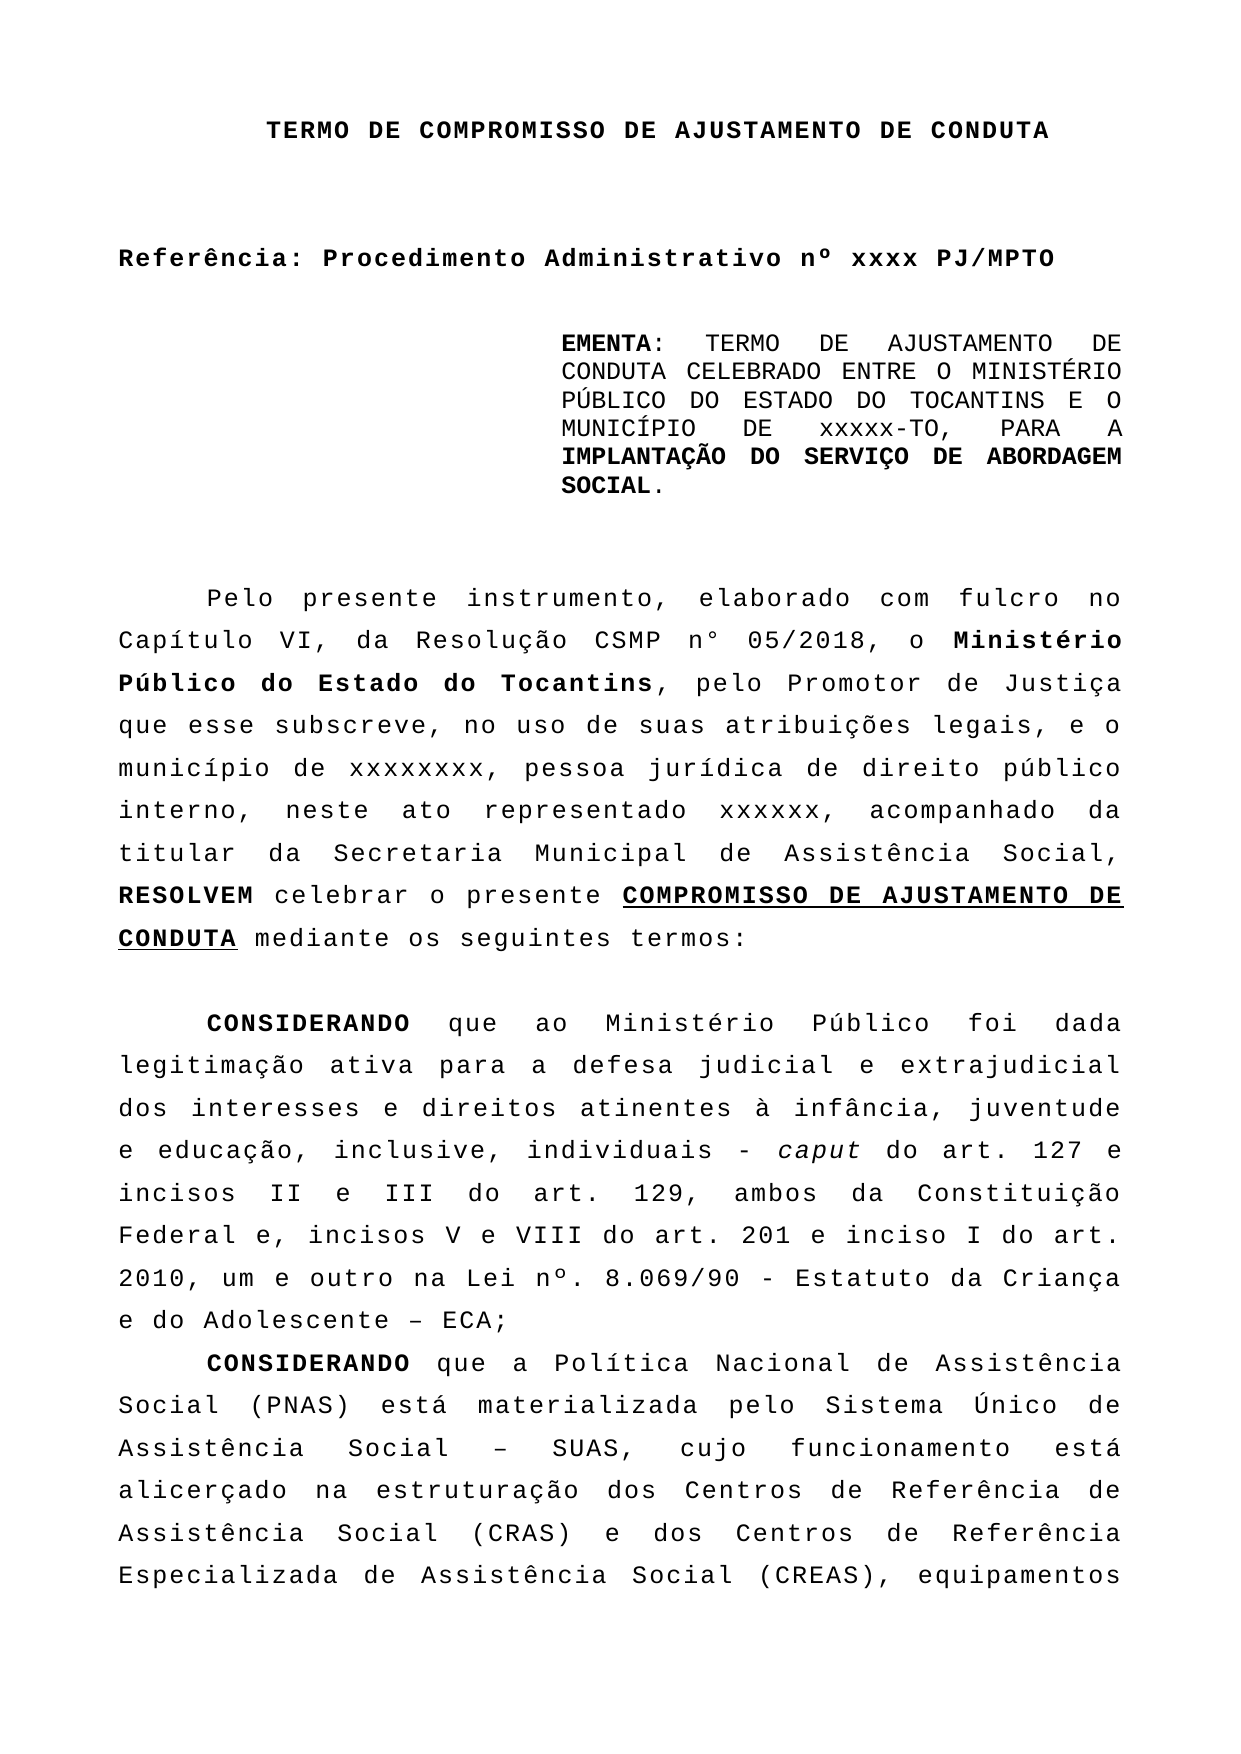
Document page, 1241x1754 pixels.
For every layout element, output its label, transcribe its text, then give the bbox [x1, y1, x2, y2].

text Pelo presente instrumento, elaborado com fulcro no Capítulo VI, da Resolução CSMP n° 05/2018, o Ministério Público do Estado do Tocantins, pelo Promotor de Justiça que esse subscreve, no uso de suas atribuições legais, e o município de xxxxxxxx, pessoa jurídica de direito público interno, neste ato representado xxxxxx, acompanhado da titular da Secretaria Municipal de Assistência Social, RESOLVEM celebrar o presente COMPROMISSO DE AJUSTAMENTO DE CONDUTA mediante os seguintes termos: [118, 586, 1122, 954]
text TERMO DE COMPROMISSO DE AJUSTAMENTO DE CONDUTA [118, 118, 1122, 146]
text EMENTA: TERMO DE AJUSTAMENTO DE CONDUTA CELEBRADO ENTRE O MINISTÉRIO PÚBLICO DO ESTADO DO TOCANTINS E O MUNICÍPIO DE xxxxx-TO, PARA A IMPLANTAÇÃO DO SERVIÇO DE ABORDAGEM SOCIAL. [561, 331, 1122, 501]
text CONSIDERANDO que ao Ministério Público foi dada legitimação ativa para a defesa judicial e extrajudicial dos interesses e direitos atinentes à infância, juventude e educação, inclusive, individuais - caput do art. 127 e incisos II e III do art. 129, ambos da Constituição Federal e, incisos V e VIII do art. 201 e inciso I do art. 2010, um e outro na Lei nº. 8.069/90 - Estatuto da Criança e do Adolescente – ECA; [118, 1011, 1122, 1336]
text Referência: Procedimento Administrativo nº xxxx PJ/MPTO [118, 246, 1122, 274]
text CONSIDERANDO que a Política Nacional de Assistência Social (PNAS) está materializada pelo Sistema Único de Assistência Social – SUAS, cujo funcionamento está alicerçado na estruturação dos Centros de Referência de Assistência Social (CRAS) e dos Centros de Referência Especializada de Assistência Social (CREAS), equipamentos [118, 1351, 1122, 1591]
